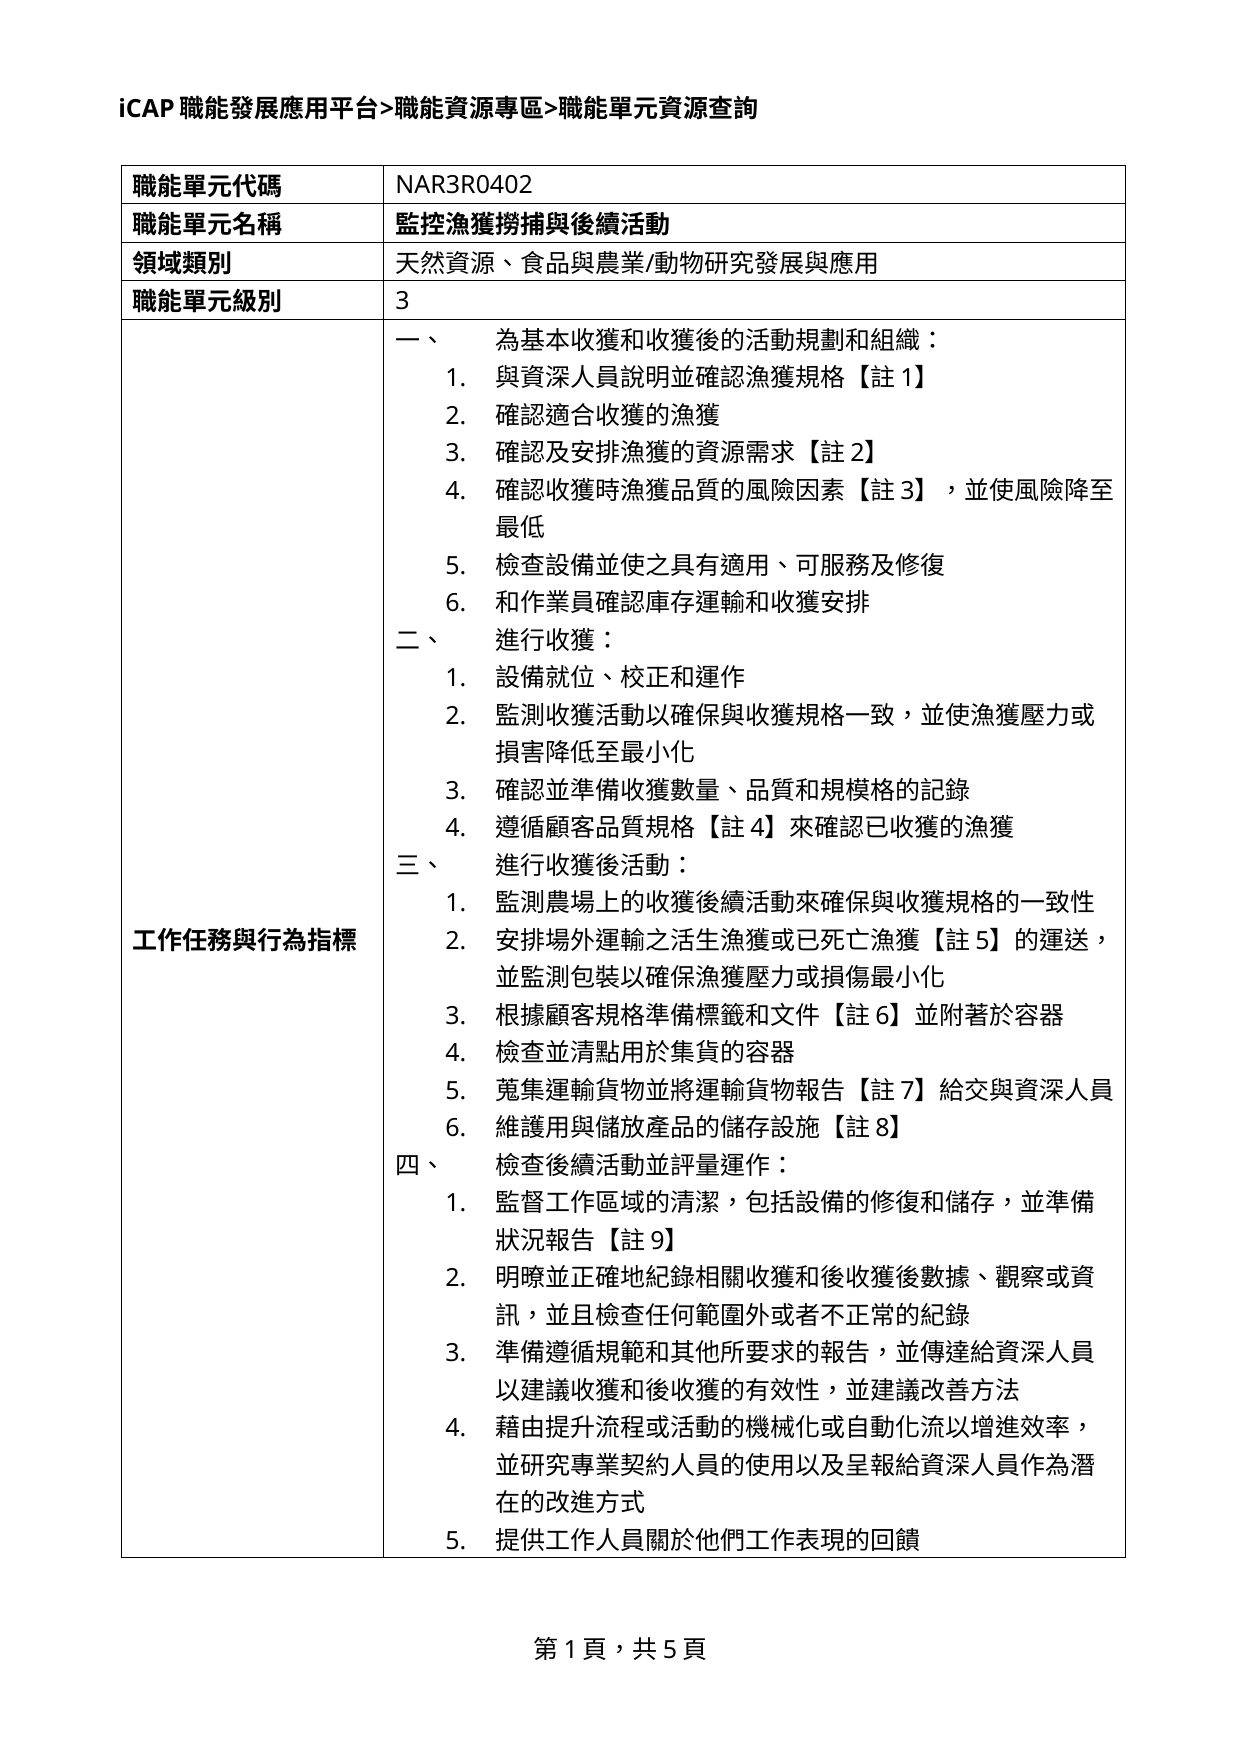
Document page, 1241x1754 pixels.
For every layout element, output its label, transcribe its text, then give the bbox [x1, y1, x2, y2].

table_cell 職能單元名稱 [122, 204, 383, 242]
table_cell 為基本收獲和收獲後的活動規劃和組織： 與資深人員說明並確認漁獲規格【註1】 確認適合收獲的漁獲 確認及安排漁獲的資源需求【註2】 確認收獲時漁獲品質的風險因素【註3】，並使風險降至最低 檢查設備並使之具有適用、可服務及修復 和作業員確認庫存運輸和收獲安排 進行收獲： 設備就位、校正和運作 監測收獲活動以確保與收獲規格一致，並使漁獲壓力或損害降低至最小化 確認並準備收獲數量、品質和規模格的記錄 遵循顧客品質規格【註4】來確認已收獲的漁獲 進行收獲後活動： 監測農場上的收獲後續活動來確保與收獲規格的一致性 安排場外運輸之活生漁獲或已死亡漁獲【註5】的運送，並監測包裝以確保漁獲壓力或損傷最小化 根據顧客規格準備標籤和文件【註6】並附著於容器 檢查並清點用於集貨的容器 蒐集運輸貨物並將運輸貨物報告【註7】給交與資深人員 維護用與儲放產品的儲存設施【註8】 檢查後續活動並評量運作： 監督工作區域的清潔，包括設備的修復和儲存，並準備狀況報告【註9】 明暸並正確地紀錄相關收獲和後收獲後數據、觀察或資訊，並且檢查任何範圍外或者不正常的紀錄 準備遵循規範和其他所要求的報告，並傳達給資深人員以建議收獲和後收獲的有效性，並建議改善方法 藉由提升流程或活動的機械化或自動化流以增進效率，並研究專業契約人員的使用以及呈報給資深人員作為潛在的改進方式 提供工作人員關於他們工作表現的回饋 [384, 320, 1125, 1557]
table_cell 領域類別 [122, 243, 383, 280]
table_cell 監控漁獲撈捕與後續活動 [384, 204, 1125, 242]
table_cell 職能單元級別 [122, 281, 383, 319]
table_cell 工作任務與行為指標 [122, 320, 383, 1557]
table_header 職能單元代碼 [122, 166, 383, 203]
table_cell 天然資源、食品與農業/動物研究發展與應用 [384, 243, 1125, 280]
table_cell 3 [384, 281, 1125, 319]
table_header NAR3R0402 [384, 166, 1125, 203]
